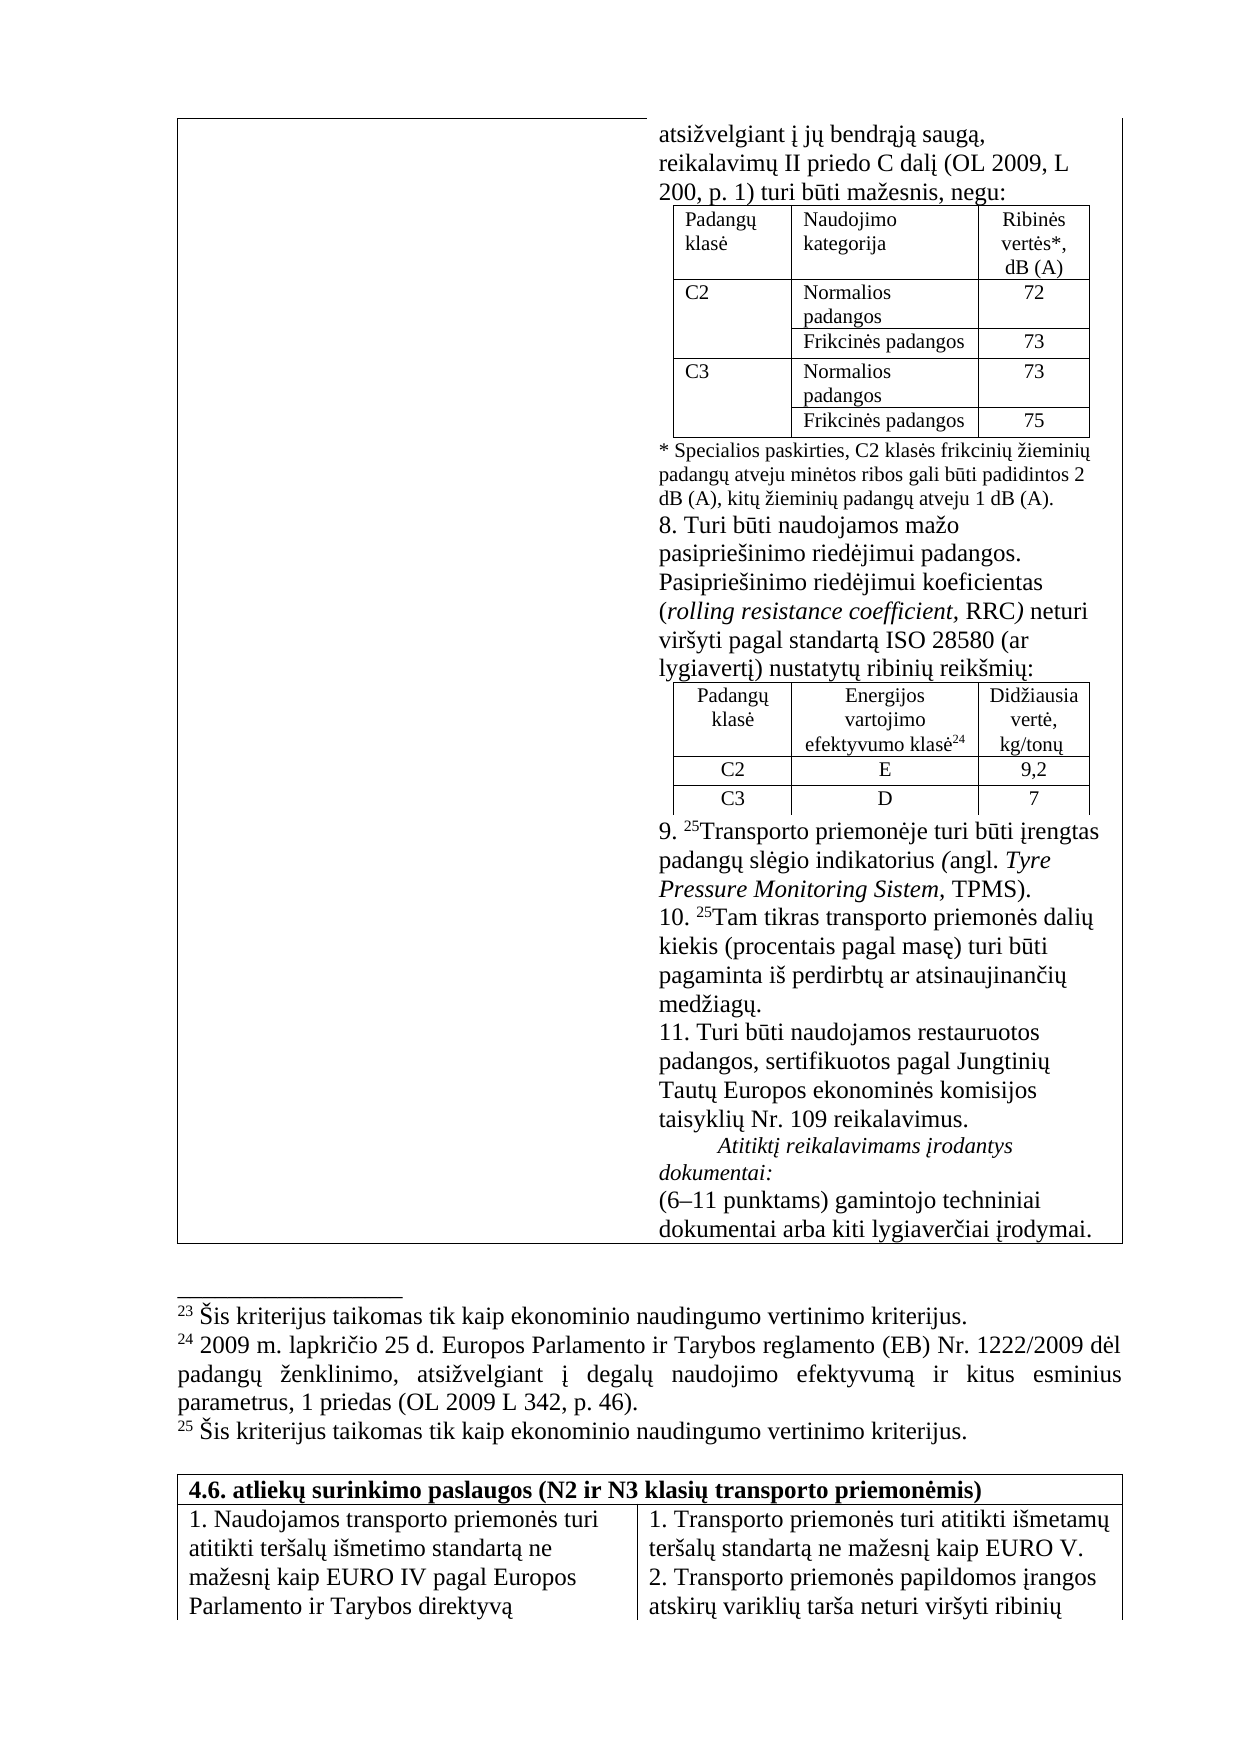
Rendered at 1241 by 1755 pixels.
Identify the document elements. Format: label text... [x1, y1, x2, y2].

table_cell [1090, 358, 1122, 407]
table_cell C2 [674, 280, 791, 358]
table_cell 72 [979, 280, 1089, 328]
table_cell 73 [979, 359, 1089, 407]
table_cell Padangų klasė [674, 206, 791, 279]
table_cell [1090, 328, 1122, 358]
table_cell [647, 358, 673, 407]
table_cell [647, 407, 673, 437]
text 23 Šis kriterijus taikomas tik kaip ekonominio naudingumo vertinimo kriterijus. [177, 1301, 1122, 1330]
table_cell * Specialios paskirties, C2 klasės frikcinių žieminių padangų atveju minėtos ribos gali būti padidintos 2 dB (A), kitų žieminių padangų atveju 1 dB (A). 8. Turi būti naudojamos mažo pasipriešinimo riedėjimui padangos. Pasipriešinimo riedėjimui koeficientas (rolling resistance coefficient, RRC) neturi viršyti pagal standartą ISO 28580 (ar lygiavertį) nustatytų ribinių reikšmių: [647, 437, 1122, 682]
table_cell 73 [979, 329, 1089, 358]
table_cell Frikcinės padangos [792, 329, 978, 358]
table_cell Ribinės vertės*, dB (A) [979, 206, 1089, 279]
table_cell [1090, 756, 1122, 785]
text 24 2009 m. lapkričio 25 d. Europos Parlamento ir Tarybos reglamento (EB) Nr. 1222/2009 dėl padangų ženklinimo, atsižvelgiant į degalų naudojimo efektyvumą ir kitus esminius parametrus, 1 priedas (OL 2009 L 342, p. 46). [177, 1330, 1122, 1416]
table_cell [647, 756, 673, 785]
text __________________ [177, 1272, 1122, 1301]
table_cell 9,2 [979, 757, 1089, 785]
table_cell 1. Naudojamos transporto priemonės turi atitikti teršalų išmetimo standartą ne mažesnį kaip EURO IV pagal Europos Parlamento ir Tarybos direktyvą [178, 1505, 637, 1619]
table_cell [647, 205, 673, 279]
table_cell Energijos vartojimo efektyvumo klasė24 [792, 683, 978, 756]
table_cell E [792, 757, 978, 785]
table_cell [1090, 682, 1122, 756]
table_cell [178, 119, 647, 1243]
table_cell C3 [674, 786, 791, 815]
table_cell C3 [674, 359, 791, 437]
table_cell Normalios padangos [792, 359, 978, 407]
table_cell 1. Transporto priemonės turi atitikti išmetamų teršalų standartą ne mažesnį kaip EURO V. 2. Transporto priemonės papildomos įrangos atskirų variklių tarša neturi viršyti ribinių [638, 1505, 1122, 1619]
table_header 4.6. atliekų surinkimo paslaugos (N2 ir N3 klasių transporto priemonėmis) [178, 1475, 1090, 1503]
table_cell [1090, 279, 1122, 328]
table_cell 7 [979, 786, 1089, 815]
table_cell D [792, 786, 978, 815]
table_cell 9. 25Transporto priemonėje turi būti įrengtas padangų slėgio indikatorius (angl. Tyre Pressure Monitoring Sistem, TPMS). 10. 25Tam tikras transporto priemonės dalių kiekis (procentais pagal masę) turi būti pagaminta iš perdirbtų ar atsinaujinančių medžiagų. 11. Turi būti naudojamos restauruotos padangos, sertifikuotos pagal Jungtinių Tautų Europos ekonominės komisijos taisyklių Nr. 109 reikalavimus. Atitiktį reikalavimams įrodantys dokumentai: (6–11 punktams) gamintojo techniniai dokumentai arba kiti lygiaverčiai įrodymai. [647, 815, 1122, 1243]
table_cell Frikcinės padangos [792, 408, 978, 437]
table_cell [1090, 785, 1122, 815]
table_cell [1090, 205, 1122, 279]
table_cell Didžiausia vertė, kg/tonų [979, 683, 1089, 756]
table_cell C2 [674, 757, 791, 785]
table_cell [1090, 407, 1122, 437]
text 25 Šis kriterijus taikomas tik kaip ekonominio naudingumo vertinimo kriterijus. [177, 1416, 1122, 1445]
table_cell [647, 682, 673, 756]
table_header [1090, 1475, 1122, 1503]
table_cell Padangų klasė [674, 683, 791, 756]
table_cell Normalios padangos [792, 280, 978, 328]
table_cell [647, 785, 673, 815]
table_cell 75 [979, 408, 1089, 437]
table_cell Naudojimo kategorija [792, 206, 978, 279]
table_cell [647, 279, 673, 328]
table_cell [647, 328, 673, 358]
